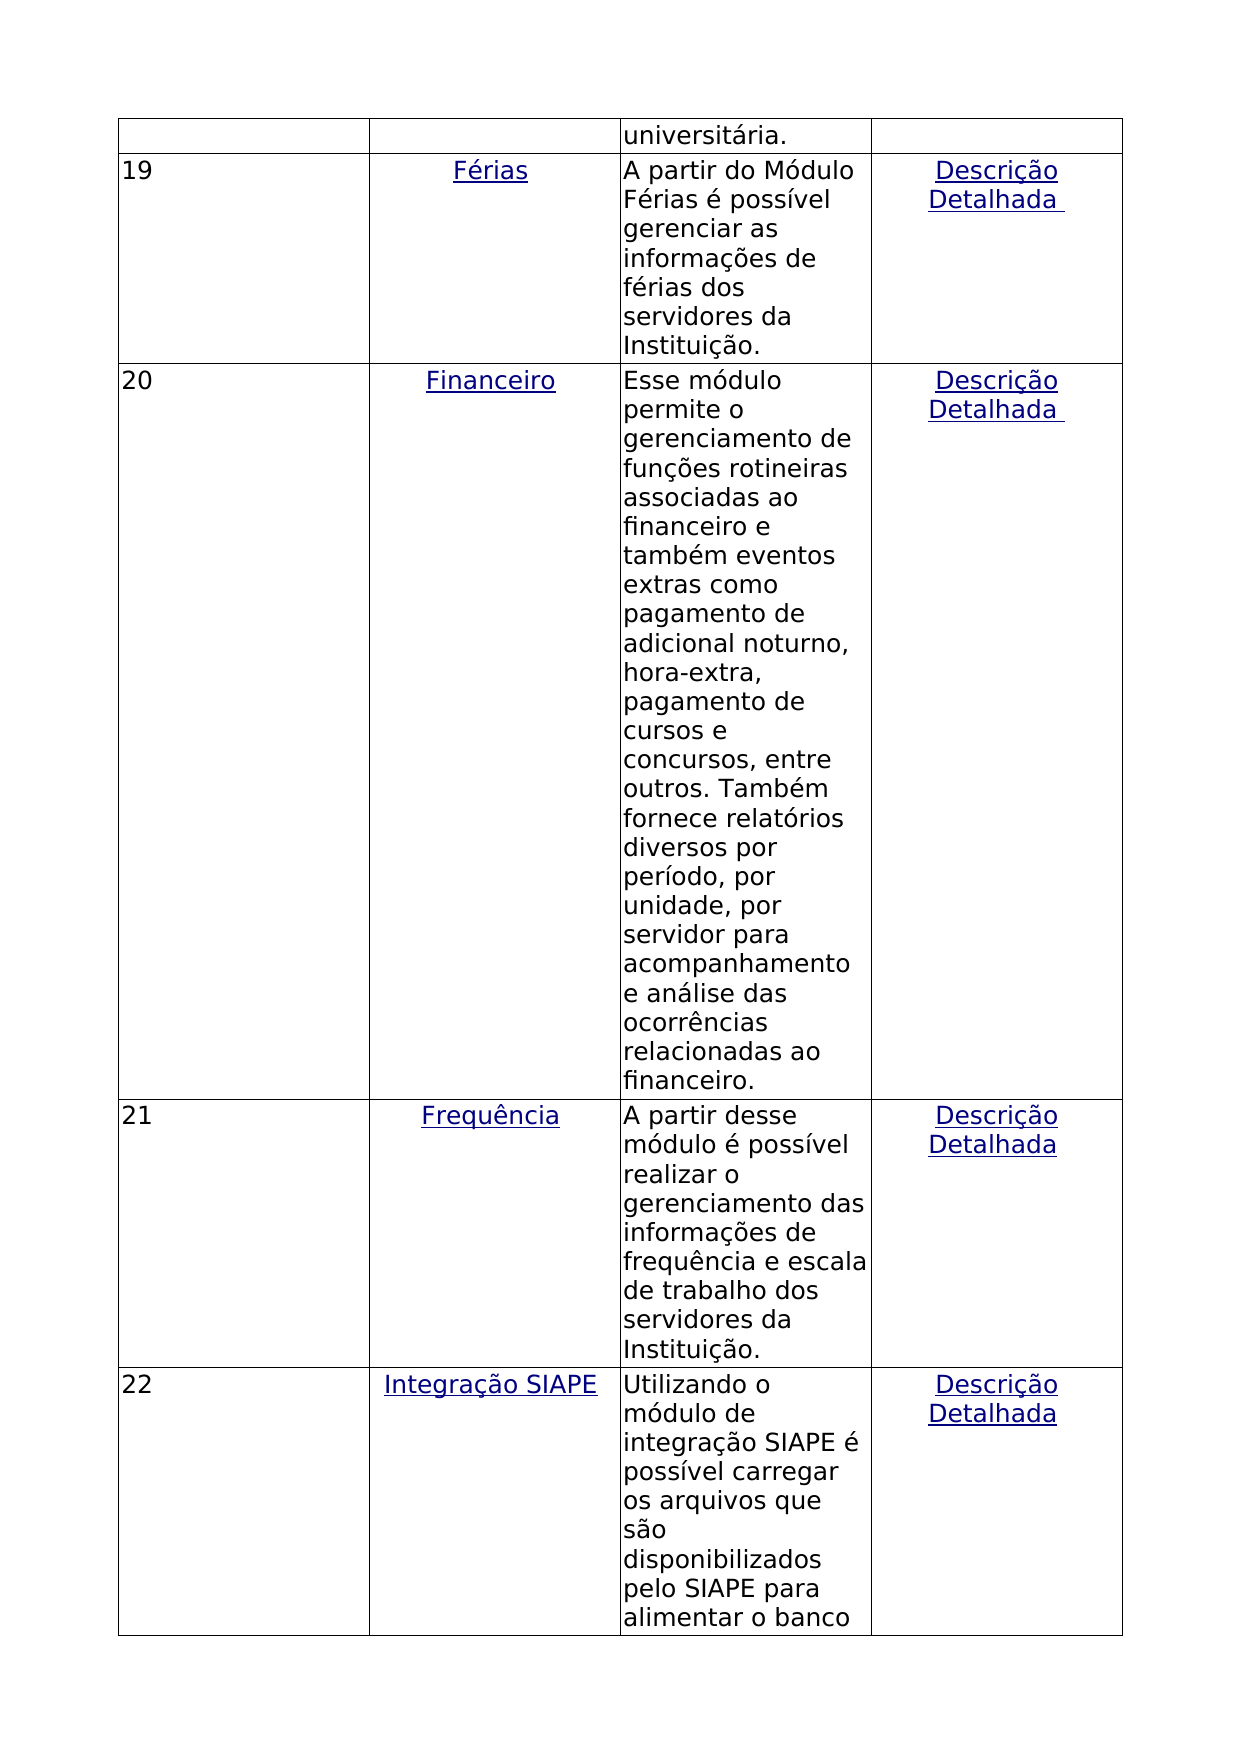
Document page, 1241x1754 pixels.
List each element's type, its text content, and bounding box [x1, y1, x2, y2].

table_cell Descrição Detalhada [872, 154, 1122, 363]
table_cell Descrição Detalhada [872, 1100, 1122, 1367]
table_cell [872, 119, 1122, 153]
table_cell 19 [119, 154, 369, 363]
table_cell 21 [119, 1100, 369, 1367]
table_cell Utilizando o módulo de integração SIAPE é possível carregar os arquivos que são disponibilizados pelo SIAPE para alimentar o banco [621, 1368, 871, 1635]
table_cell Esse módulo permite o gerenciamento de funções rotineiras associadas ao financeiro e também eventos extras como pagamento de adicional noturno, hora-extra, pagamento de cursos e concursos, entre outros. Também fornece relatórios diversos por período, por unidade, por servidor para acompanhamento e análise das ocorrências relacionadas ao financeiro. [621, 364, 871, 1098]
table_cell 20 [119, 364, 369, 1098]
table_cell Integração SIAPE [370, 1368, 620, 1635]
table_cell A partir desse módulo é possível realizar o gerenciamento das informações de frequência e escala de trabalho dos servidores da Instituição. [621, 1100, 871, 1367]
table_cell Descrição Detalhada [872, 1368, 1122, 1635]
table_cell [370, 119, 620, 153]
table_cell universitária. [621, 119, 871, 153]
table_cell [119, 119, 369, 153]
table_cell Férias [370, 154, 620, 363]
table_cell A partir do Módulo Férias é possível gerenciar as informações de férias dos servidores da Instituição. [621, 154, 871, 363]
table_cell Descrição Detalhada [872, 364, 1122, 1098]
table_cell 22 [119, 1368, 369, 1635]
table_cell Frequência [370, 1100, 620, 1367]
table_cell Financeiro [370, 364, 620, 1098]
